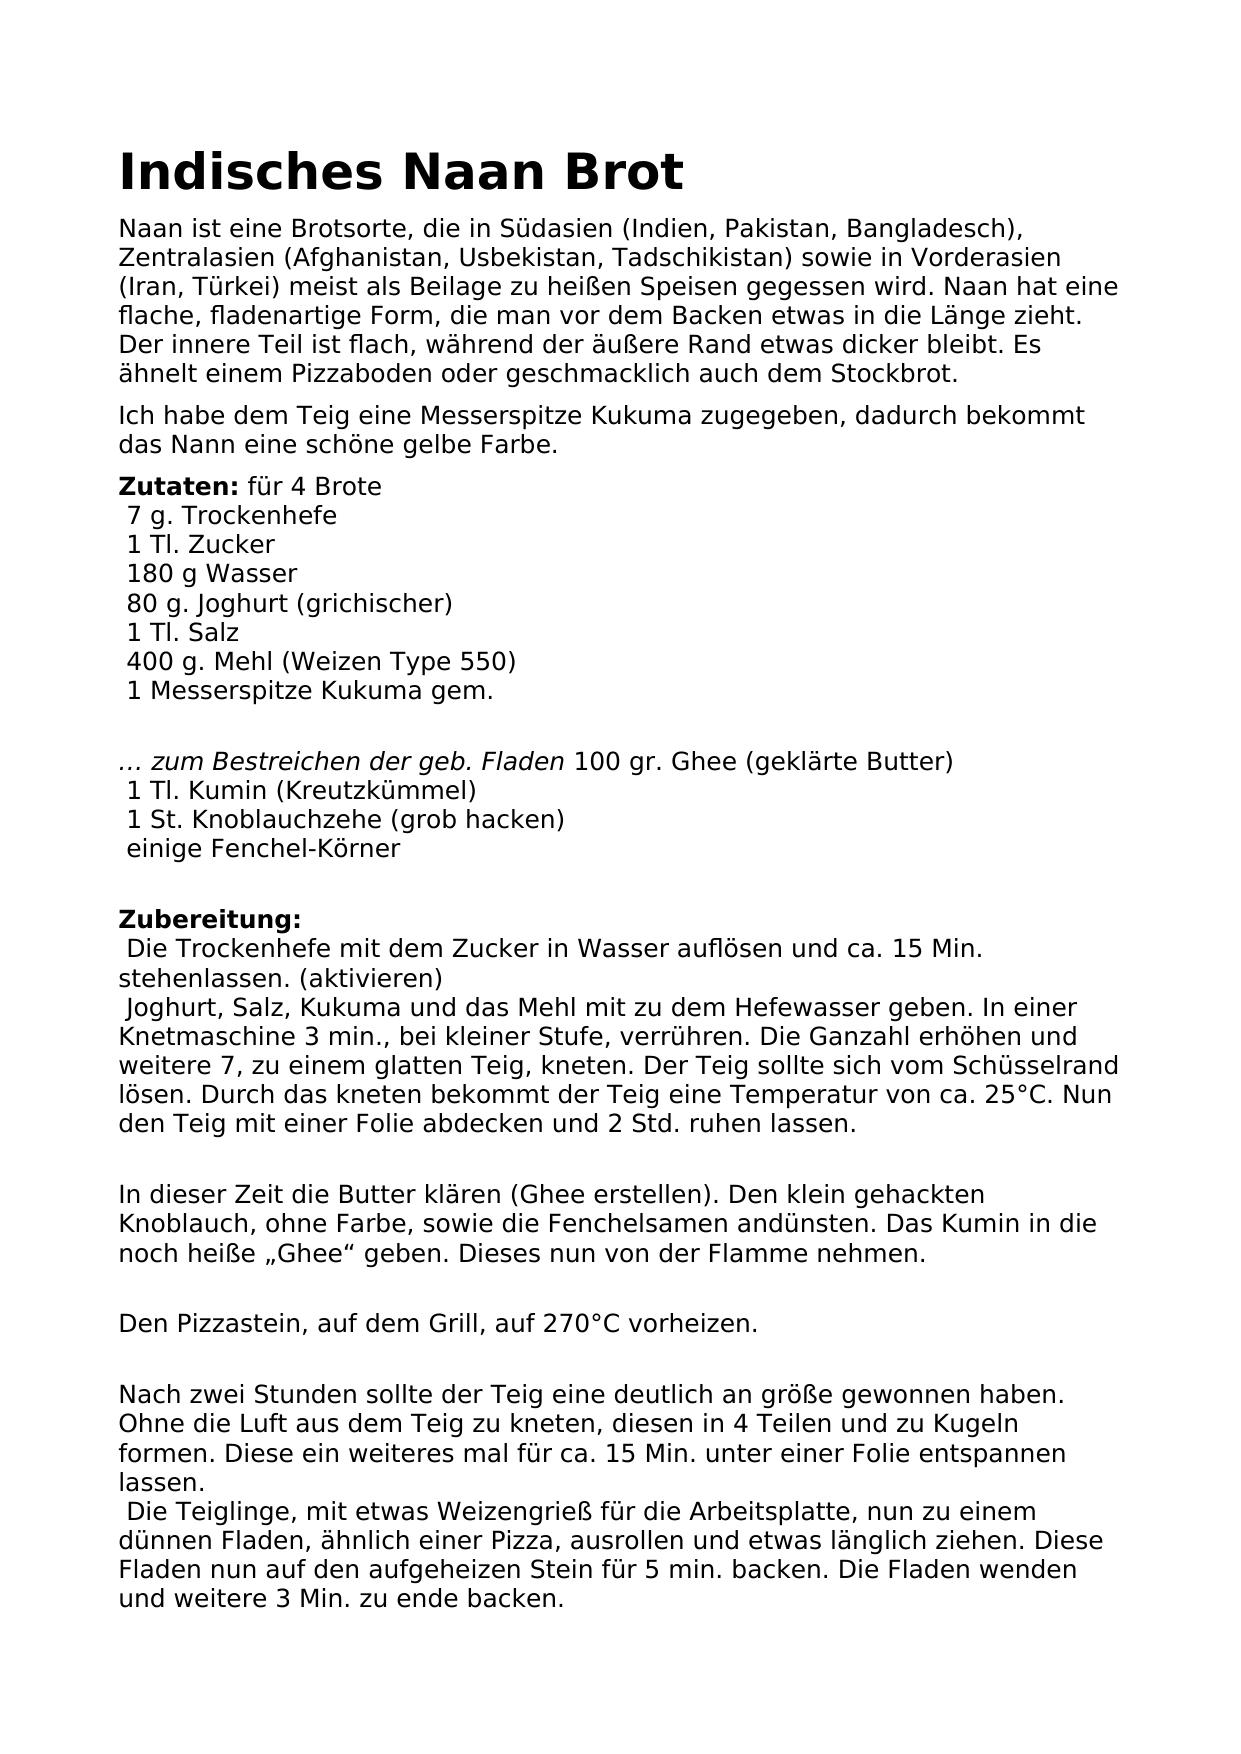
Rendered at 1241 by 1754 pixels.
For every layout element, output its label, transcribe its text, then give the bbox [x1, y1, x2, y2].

text Zubereitung: Die Trockenhefe mit dem Zucker in Wasser auflösen und ca. 15 Min. stehenlassen. (aktivieren) Joghurt, Salz, Kukuma und das Mehl mit zu dem Hefewasser geben. In einer Knetmaschine 3 min., bei kleiner Stufe, verrühren. Die Ganzahl erhöhen und weitere 7, zu einem glatten Teig, kneten. Der Teig sollte sich vom Schüsselrand lösen. Durch das kneten bekommt der Teig eine Temperatur von ca. 25°C. Nun den Teig mit einer Folie abdecken und 2 Std. ruhen lassen. [118, 906, 1122, 1168]
text Ich habe dem Teig eine Messerspitze Kukuma zugegeben, dadurch bekommt das Nann eine schöne gelbe Farbe. [118, 401, 1122, 460]
text Zutaten: für 4 Brote 7 g. Trockenhefe 1 Tl. Zucker 180 g Wasser 80 g. Joghurt (grichischer) 1 Tl. Salz 400 g. Mehl (Weizen Type 550) 1 Messerspitze Kukuma gem. [118, 472, 1122, 735]
text … zum Bestreichen der geb. Fladen 100 gr. Ghee (geklärte Butter) 1 Tl. Kumin (Kreutzkümmel) 1 St. Knoblauchzehe (grob hacken) einige Fenchel-Körner [118, 747, 1122, 893]
text In dieser Zeit die Butter klären (Ghee erstellen). Den klein gehackten Knoblauch, ohne Farbe, sowie die Fenchelsamen andünsten. Das Kumin in die noch heiße „Ghee“ geben. Dieses nun von der Flamme nehmen. [118, 1181, 1122, 1297]
text Naan ist eine Brotsorte, die in Südasien (Indien, Pakistan, Bangladesch), Zentralasien (Afghanistan, Usbekistan, Tadschikistan) sowie in Vorderasien (Iran, Türkei) meist als Beilage zu heißen Speisen gegessen wird. Naan hat eine flache, fladenartige Form, die man vor dem Backen etwas in die Länge zieht. Der innere Teil ist flach, während der äußere Rand etwas dicker bleibt. Es ähnelt einem Pizzaboden oder geschmacklich auch dem Stockbrot. [118, 214, 1122, 389]
text Nach zwei Stunden sollte der Teig eine deutlich an größe gewonnen haben. Ohne die Luft aus dem Teig zu kneten, diesen in 4 Teilen und zu Kugeln formen. Diese ein weiteres mal für ca. 15 Min. unter einer Folie entspannen lassen. Die Teiglinge, mit etwas Weizengrieß für die Arbeitsplatte, nun zu einem dünnen Fladen, ähnlich einer Pizza, ausrollen und etwas länglich ziehen. Diese Fladen nun auf den aufgeheizen Stein für 5 min. backen. Die Fladen wenden und weitere 3 Min. zu ende backen. [118, 1381, 1122, 1614]
subtitle Indisches Naan Brot [118, 143, 1122, 201]
text Den Pizzastein, auf dem Grill, auf 270°C vorheizen. [118, 1310, 1122, 1368]
